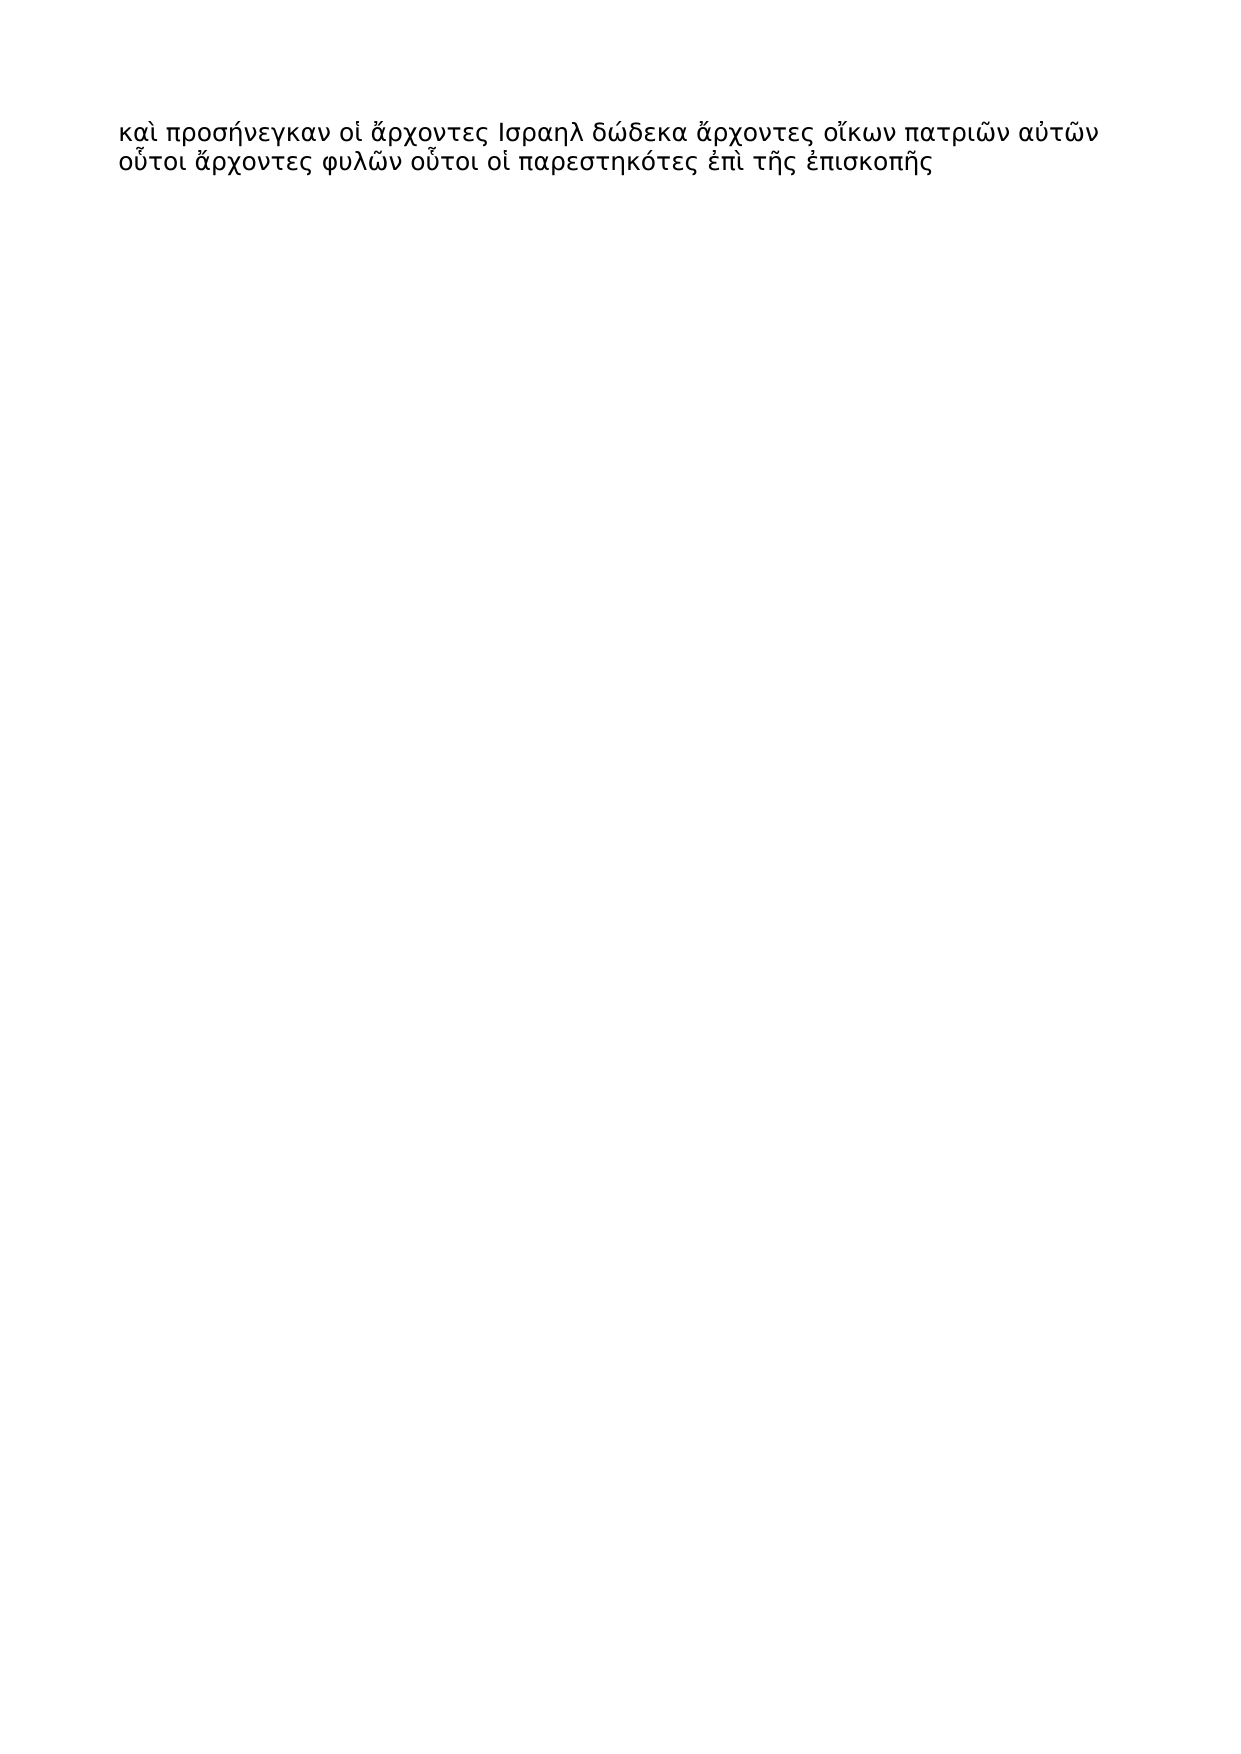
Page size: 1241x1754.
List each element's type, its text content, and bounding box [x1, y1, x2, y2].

text καὶ προσήνεγκαν οἱ ἄρχοντες Ισραηλ δώδεκα ἄρχοντες οἴκων πατριῶν αὐτῶν οὗτοι ἄρχοντες φυλῶν οὗτοι οἱ παρεστηκότες ἐπὶ τῆς ἐπισκοπῆς [118, 118, 1122, 176]
